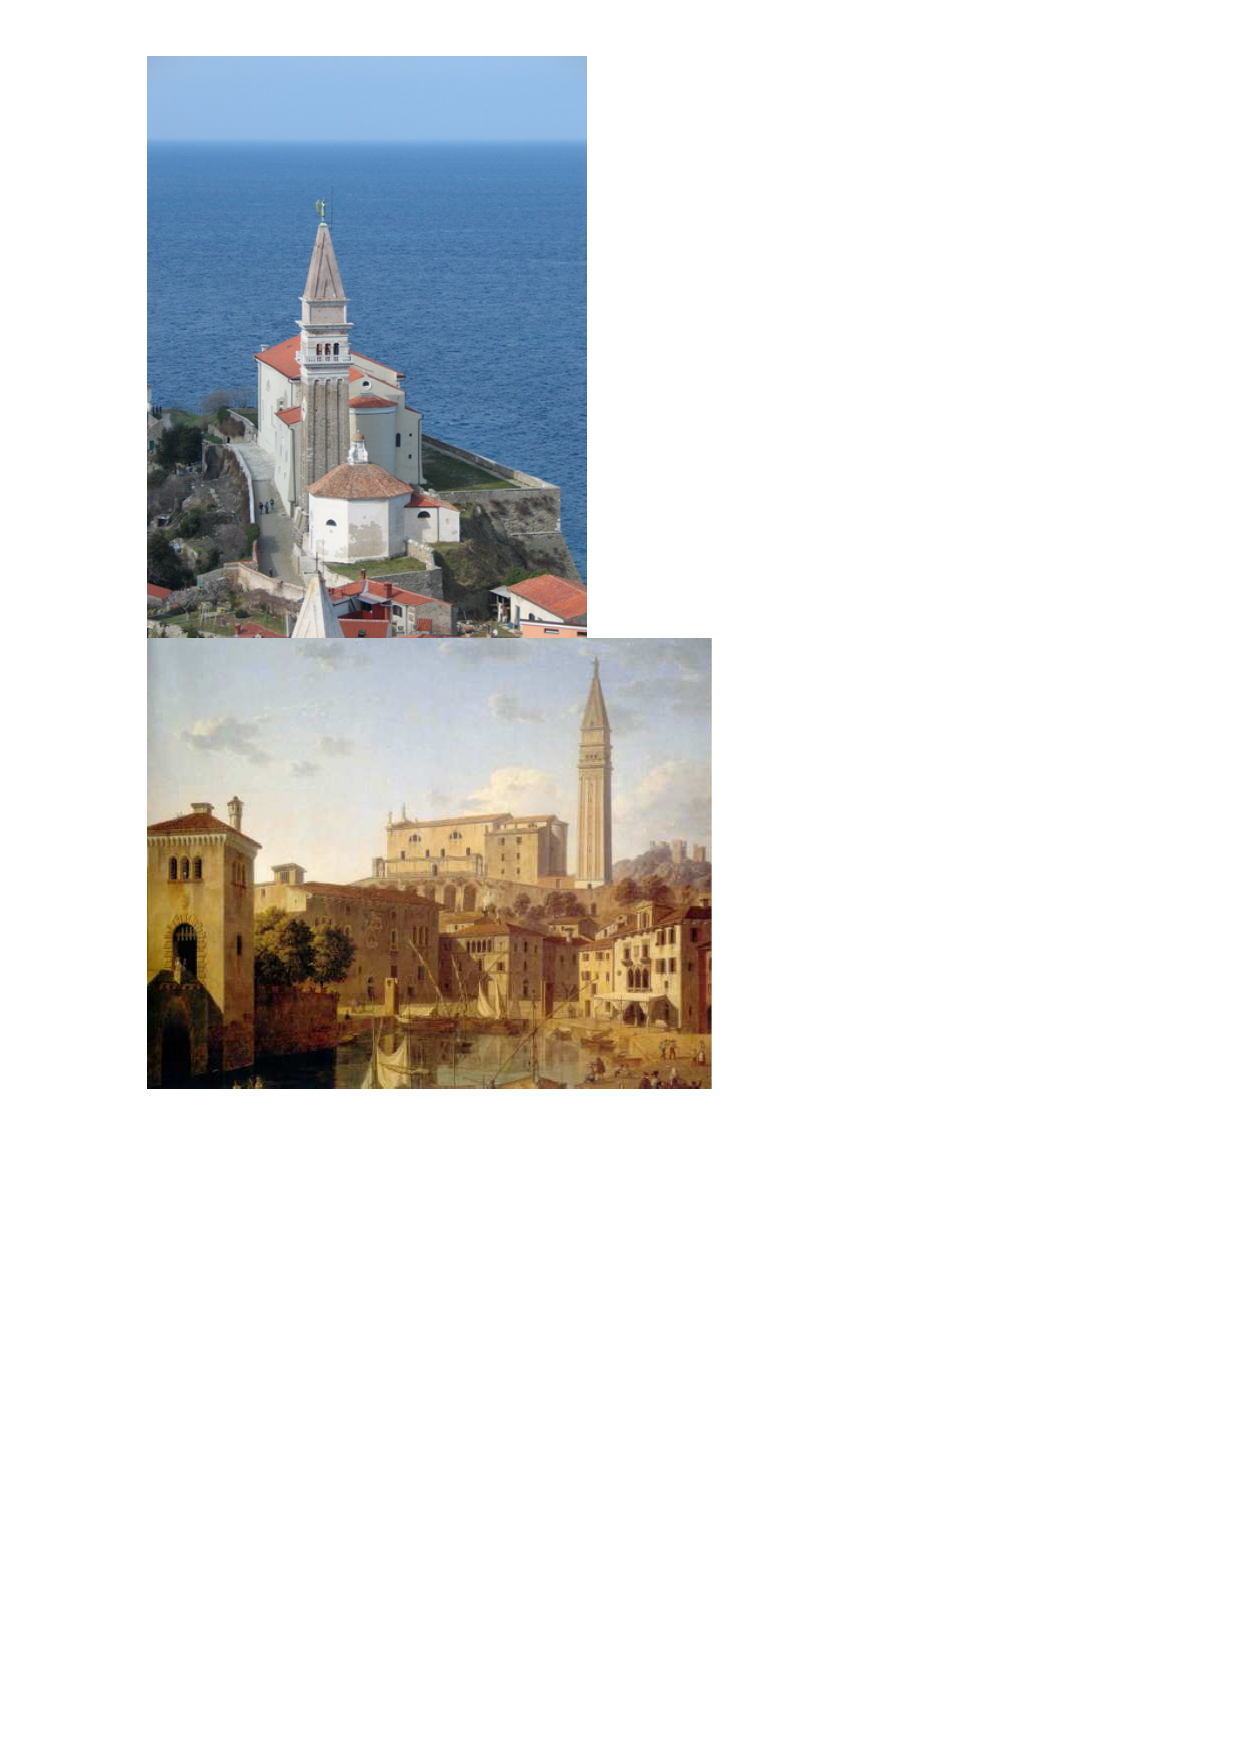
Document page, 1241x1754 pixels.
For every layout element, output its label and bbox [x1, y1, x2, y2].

picture [147, 56, 712, 1089]
